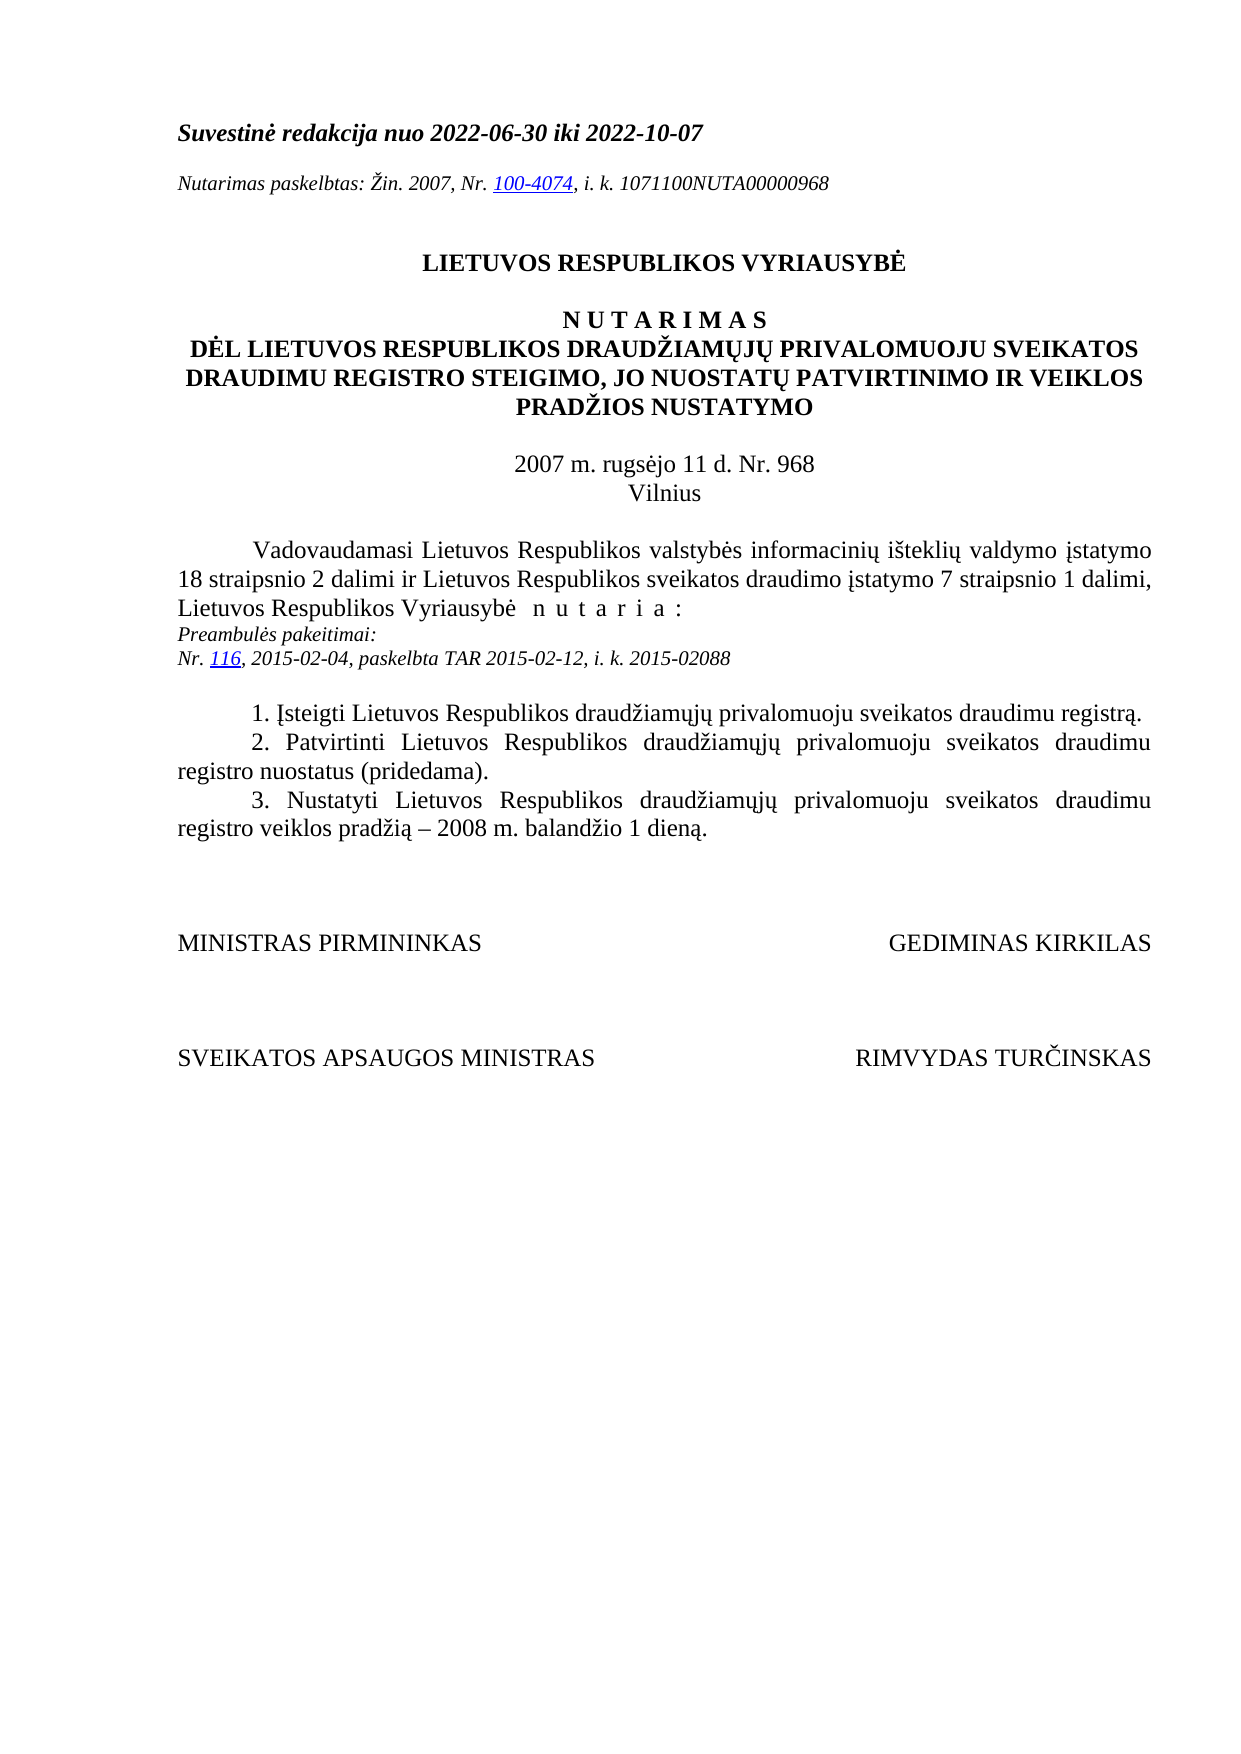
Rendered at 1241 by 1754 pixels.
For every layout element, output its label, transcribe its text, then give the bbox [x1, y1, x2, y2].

text Nr. 116, 2015-02-04, paskelbta TAR 2015-02-12, i. k. 2015-02088 [177, 646, 1152, 670]
text Suvestinė redakcija nuo 2022-06-30 iki 2022-10-07 [177, 118, 1152, 147]
text Sveikatos apsaugos ministras Rimvydas Turčinskas [177, 1043, 1152, 1072]
text N U T A R I M A S [177, 305, 1152, 334]
text Preambulės pakeitimai: [177, 622, 1152, 646]
text Vadovaudamasi Lietuvos Respublikos valstybės informacinių išteklių valdymo įstatymo 18 straipsnio 2 dalimi ir Lietuvos Respublikos sveikatos draudimo įstatymo 7 straipsnio 1 dalimi, Lietuvos Respublikos Vyriausybė nutaria: [177, 535, 1152, 622]
text Nutarimas paskelbtas: Žin. 2007, Nr. 100-4074, i. k. 1071100NUTA00000968 [177, 171, 1152, 195]
text 2. Patvirtinti Lietuvos Respublikos draudžiamųjų privalomuoju sveikatos draudimu registro nuostatus (pridedama). [177, 727, 1152, 785]
text LIETUVOS RESPUBLIKOS VYRIAUSYBĖ [177, 248, 1152, 277]
text 3. Nustatyti Lietuvos Respublikos draudžiamųjų privalomuoju sveikatos draudimu registro veiklos pradžią – 2008 m. balandžio 1 dieną. [177, 785, 1152, 842]
text 2007 m. rugsėjo 11 d. Nr. 968 [177, 449, 1152, 478]
text 1. Įsteigti Lietuvos Respublikos draudžiamųjų privalomuoju sveikatos draudimu registrą. [177, 698, 1152, 727]
text Ministras Pirmininkas Gediminas Kirkilas [177, 928, 1152, 957]
text DĖL LIETUVOS RESPUBLIKOS DRAUDŽIAMŲJŲ PRIVALOMUOJU SVEIKATOS DRAUDIMU REGISTRO STEIGIMO, JO NUOSTATŲ PATVIRTINIMO IR VEIKLOS PRADŽIOS NUSTATYMO [177, 334, 1152, 420]
text Vilnius [177, 478, 1152, 507]
